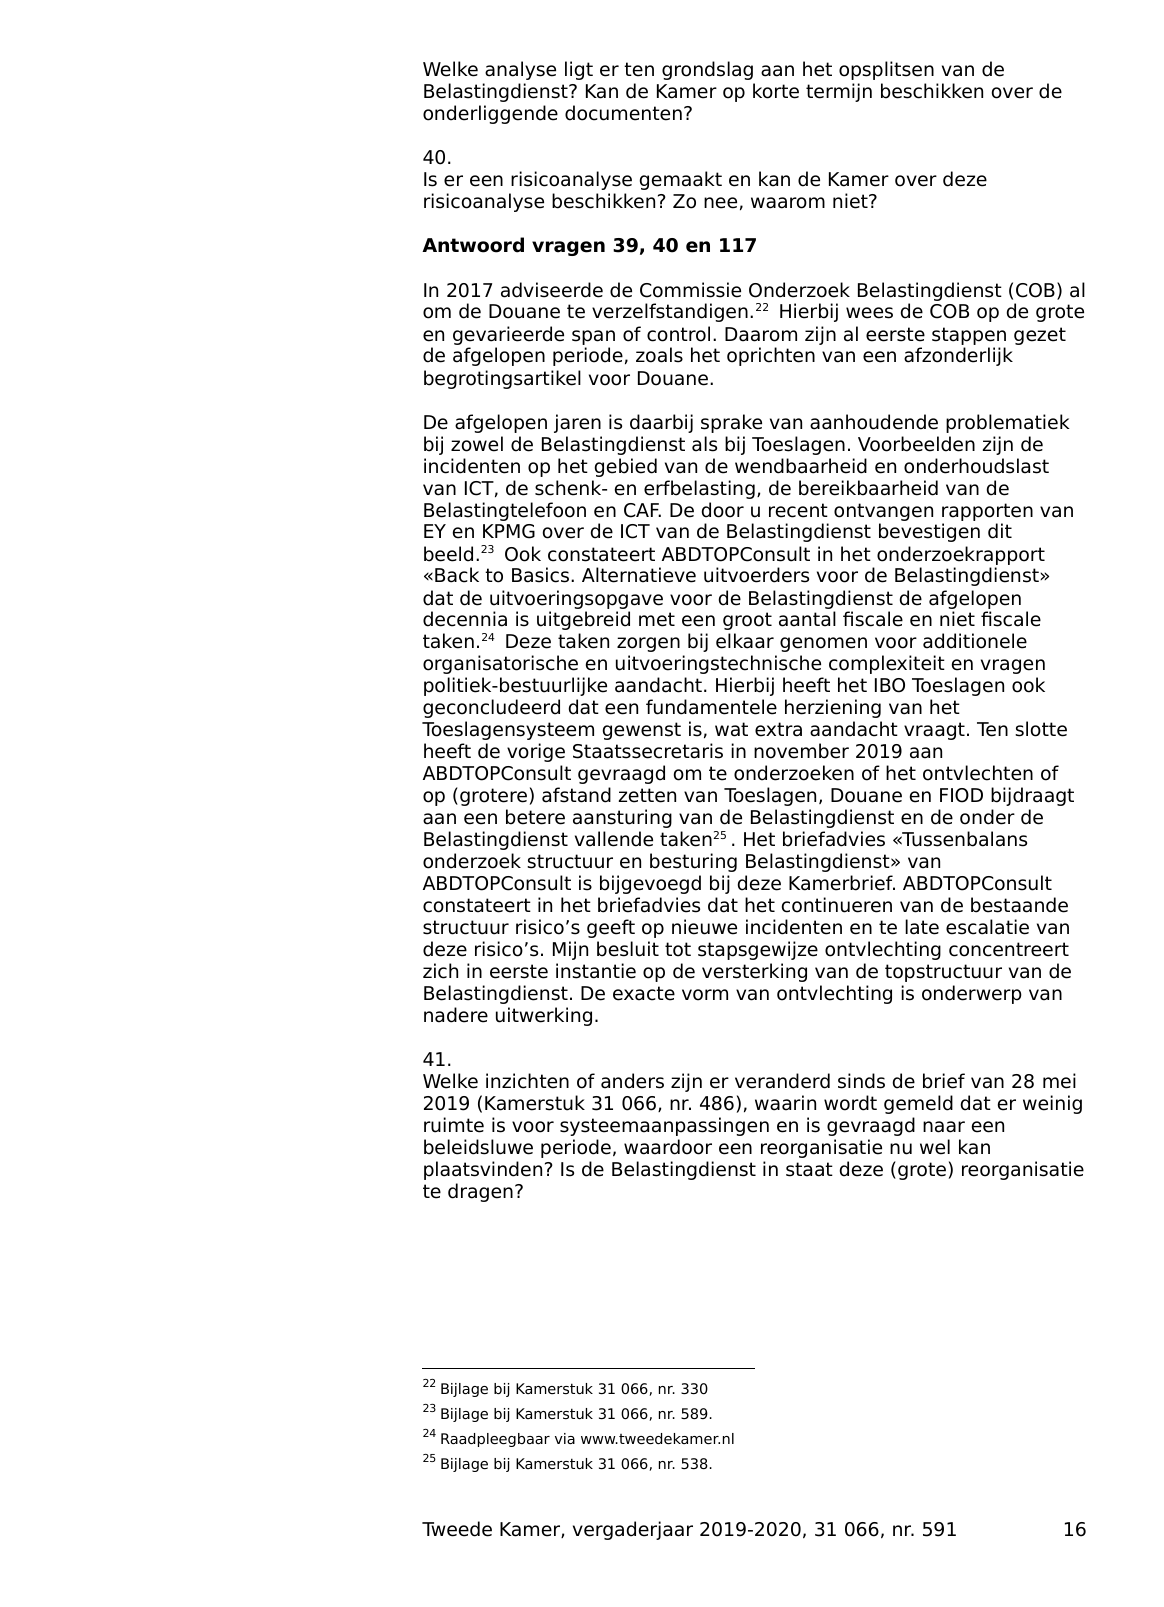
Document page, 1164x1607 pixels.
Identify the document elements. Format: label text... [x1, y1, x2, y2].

text Raadpleegbaar via www.tweedekamer.nl [422, 1427, 1087, 1449]
text Bijlage bij Kamerstuk 31 066, nr. 330 [422, 1377, 1087, 1399]
text Bijlage bij Kamerstuk 31 066, nr. 589. [422, 1402, 1087, 1424]
text Bijlage bij Kamerstuk 31 066, nr. 538. [422, 1452, 1087, 1474]
text In 2017 adviseerde de Commissie Onderzoek Belastingdienst (COB) al om de Douane te verzelfstandigen. Hierbij wees de COB op de grote en gevarieerde span of control. Daarom zijn al eerste stappen gezet de afgelopen periode, zoals het oprichten van een afzonderlijk begrotingsartikel voor Douane. [422, 279, 1087, 389]
subtitle Antwoord vragen 39, 40 en 117 [422, 235, 1087, 257]
text De afgelopen jaren is daarbij sprake van aanhoudende problematiek bij zowel de Belastingdienst als bij Toeslagen. Voorbeelden zijn de incidenten op het gebied van de wendbaarheid en onderhoudslast van ICT, de schenk- en erfbelasting, de bereikbaarheid van de Belastingtelefoon en CAF. De door u recent ontvangen rapporten van EY en KPMG over de ICT van de Belastingdienst bevestigen dit beeld. Ook constateert ABDTOPConsult in het onderzoekrapport «Back to Basics. Alternatieve uitvoerders voor de Belastingdienst» dat de uitvoeringsopgave voor de Belastingdienst de afgelopen decennia is uitgebreid met een groot aantal fiscale en niet fiscale taken. Deze taken zorgen bij elkaar genomen voor additionele organisatorische en uitvoeringstechnische complexiteit en vragen politiek-bestuurlijke aandacht. Hierbij heeft het IBO Toeslagen ook geconcludeerd dat een fundamentele herziening van het Toeslagensysteem gewenst is, wat extra aandacht vraagt. Ten slotte heeft de vorige Staatssecretaris in november 2019 aan ABDTOPConsult gevraagd om te onderzoeken of het ontvlechten of op (grotere) afstand zetten van Toeslagen, Douane en FIOD bijdraagt aan een betere aansturing van de Belastingdienst en de onder de Belastingdienst vallende taken. Het briefadvies «Tussenbalans onderzoek structuur en besturing Belastingdienst» van ABDTOPConsult is bijgevoegd bij deze Kamerbrief. ABDTOPConsult constateert in het briefadvies dat het continueren van de bestaande structuur risico’s geeft op nieuwe incidenten en te late escalatie van deze risico’s. Mijn besluit tot stapsgewijze ontvlechting concentreert zich in eerste instantie op de versterking van de topstructuur van de Belastingdienst. De exacte vorm van ontvlechting is onderwerp van nadere uitwerking. [422, 412, 1087, 1027]
text Is er een risicoanalyse gemaakt en kan de Kamer over deze risicoanalyse beschikken? Zo nee, waarom niet? [422, 169, 1087, 213]
text Welke inzichten of anders zijn er veranderd sinds de brief van 28 mei 2019 (Kamerstuk 31 066, nr. 486), waarin wordt gemeld dat er weinig ruimte is voor systeemaanpassingen en is gevraagd naar een beleidsluwe periode, waardoor een reorganisatie nu wel kan plaatsvinden? Is de Belastingdienst in staat deze (grote) reorganisatie te dragen? [422, 1071, 1087, 1203]
text Welke analyse ligt er ten grondslag aan het opsplitsen van de Belastingdienst? Kan de Kamer op korte termijn beschikken over de onderliggende documenten? [422, 59, 1087, 125]
text 40. [422, 147, 1087, 169]
text 41. [422, 1049, 1087, 1071]
